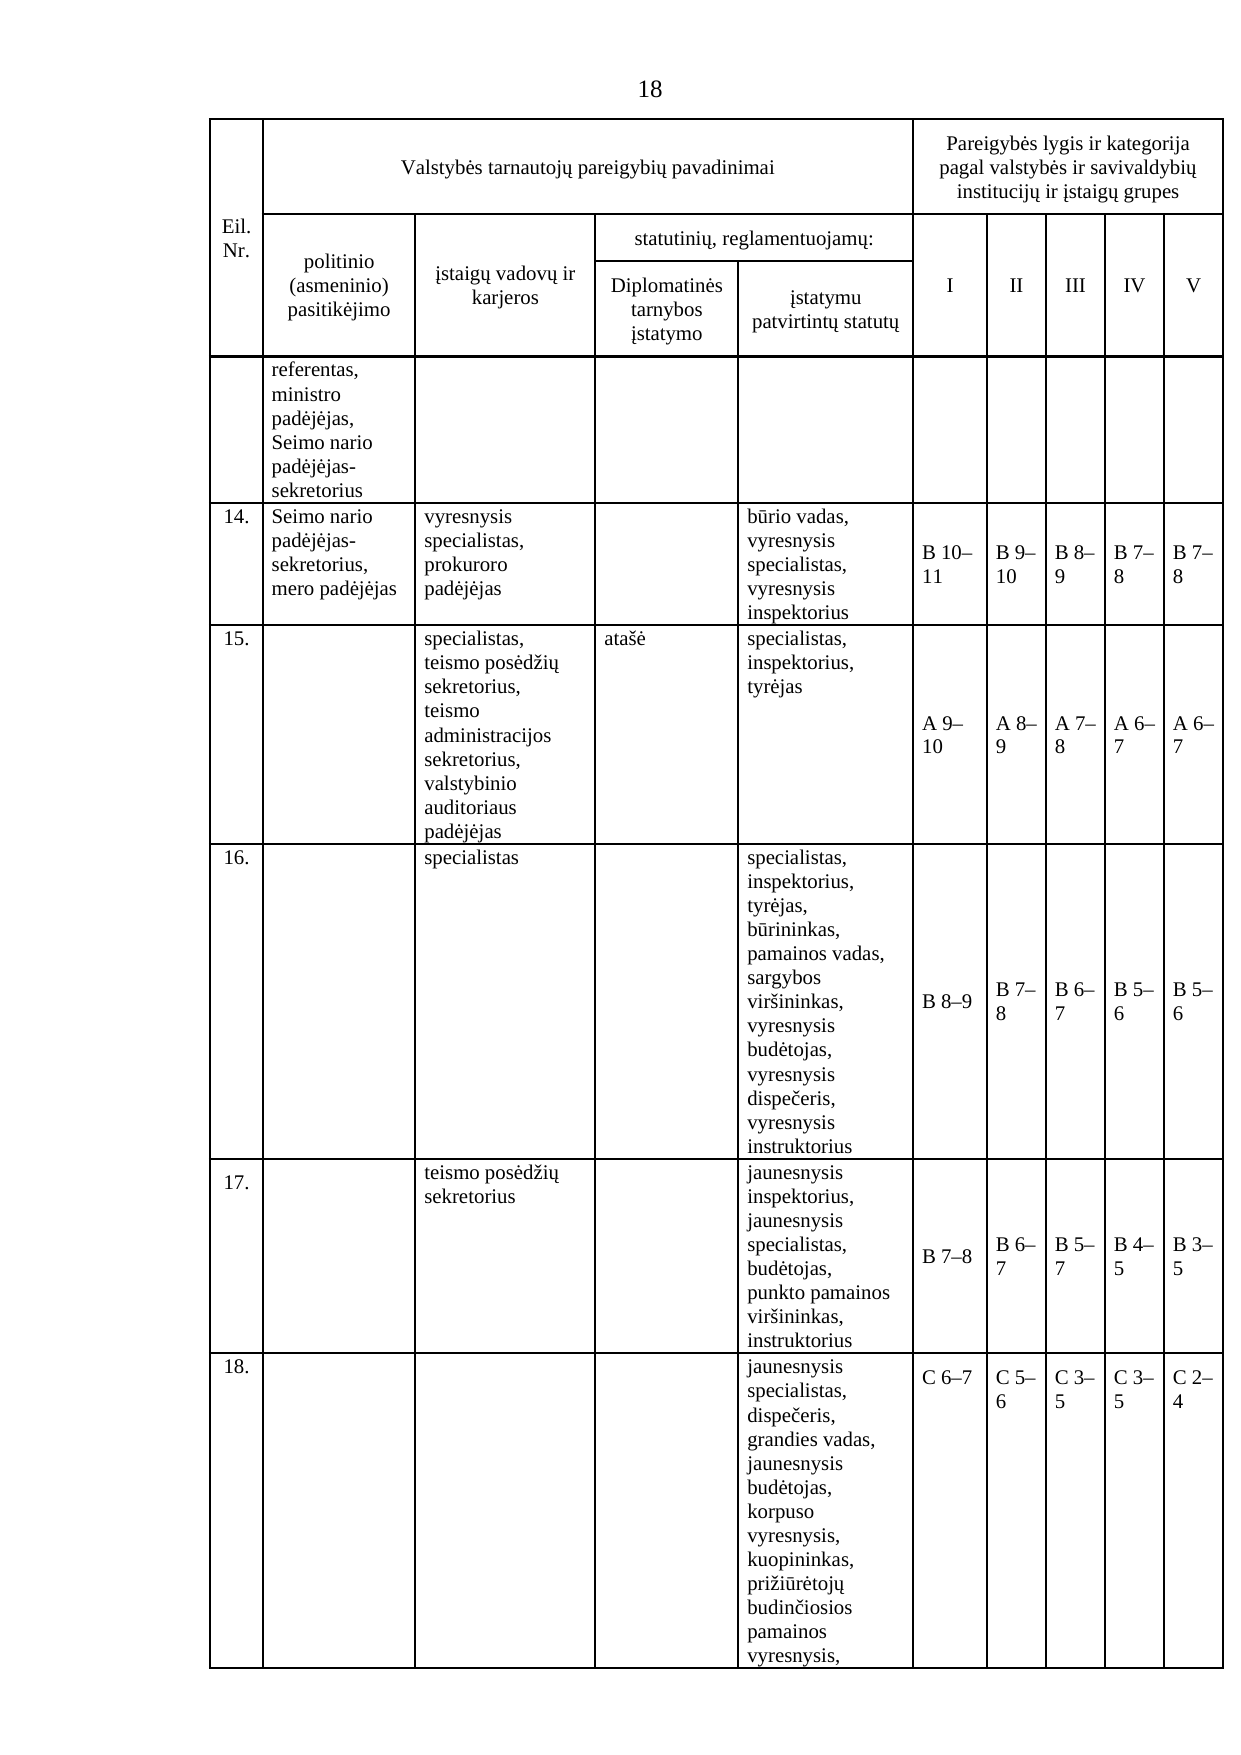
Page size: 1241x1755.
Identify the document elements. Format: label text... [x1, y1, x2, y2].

table_cell C 6–7 [914, 1354, 986, 1667]
table_cell 15. [211, 626, 262, 843]
table_cell referentas, ministro padėjėjas, Seimo nario padėjėjas-sekretorius [264, 358, 414, 502]
table_cell B 3–5 [1165, 1160, 1222, 1352]
table_cell specialistas [416, 845, 594, 1158]
table_cell įstatymu patvirtintų statutų [739, 262, 912, 355]
table_cell statutinių, reglamentuojamų: [596, 215, 912, 260]
table_cell specialistas, inspektorius, tyrėjas [739, 626, 912, 843]
table_cell 17. [211, 1160, 262, 1352]
table_cell I [914, 215, 986, 355]
table_cell B 7–8 [1106, 504, 1163, 624]
table_cell II [988, 215, 1045, 355]
table_cell specialistas, inspektorius, tyrėjas, būrininkas, pamainos vadas, sargybos viršininkas, vyresnysis budėtojas, vyresnysis dispečeris, vyresnysis instruktorius [739, 845, 912, 1158]
table_cell būrio vadas, vyresnysis specialistas, vyresnysis inspektorius [739, 504, 912, 624]
table_cell C 2–4 [1165, 1354, 1222, 1667]
table_cell A 7–8 [1047, 626, 1104, 843]
table_cell [1165, 358, 1222, 502]
table_cell [596, 1160, 737, 1352]
table_cell Seimo nario padėjėjas-sekretorius, mero padėjėjas [264, 504, 414, 624]
table_cell 18. [211, 1354, 262, 1667]
table_header Valstybės tarnautojų pareigybių pavadinimai [264, 120, 912, 213]
table_cell Diplomatinės tarnybos įstatymo [596, 262, 737, 355]
table_cell A 6–7 [1106, 626, 1163, 843]
table_cell B 5–6 [1165, 845, 1222, 1158]
table_cell [739, 358, 912, 502]
table_cell C 3–5 [1106, 1354, 1163, 1667]
table_cell [988, 358, 1045, 502]
table_cell įstaigų vadovų ir karjeros [416, 215, 594, 355]
table_cell [416, 1354, 594, 1667]
table_cell [1047, 358, 1104, 502]
table_cell C 3–5 [1047, 1354, 1104, 1667]
table_cell B 6–7 [988, 1160, 1045, 1352]
table_cell [1106, 358, 1163, 502]
table_cell B 7–8 [914, 1160, 986, 1352]
table_cell [596, 1354, 737, 1667]
table_cell 16. [211, 845, 262, 1158]
table_cell B 9–10 [988, 504, 1045, 624]
table_cell atašė [596, 626, 737, 843]
table_cell B 5–7 [1047, 1160, 1104, 1352]
table_cell [596, 504, 737, 624]
table_cell teismo posėdžių sekretorius [416, 1160, 594, 1352]
table_cell B 5–6 [1106, 845, 1163, 1158]
table_cell [416, 358, 594, 502]
table_cell politinio (asmeninio) pasitikėjimo [264, 215, 414, 355]
table_cell [264, 626, 414, 843]
table_cell [264, 1354, 414, 1667]
table_cell vyresnysis specialistas, prokuroro padėjėjas [416, 504, 594, 624]
table_cell [264, 845, 414, 1158]
table_cell A 6–7 [1165, 626, 1222, 843]
table_cell III [1047, 215, 1104, 355]
table_cell [596, 358, 737, 502]
table_cell B 10–11 [914, 504, 986, 624]
table_cell [914, 358, 986, 502]
table_header Eil. Nr. [211, 120, 262, 355]
table_cell B 7–8 [988, 845, 1045, 1158]
table_cell A 8–9 [988, 626, 1045, 843]
table_cell [264, 1160, 414, 1352]
table_cell A 9–10 [914, 626, 986, 843]
table_cell jaunesnysis specialistas, dispečeris, grandies vadas, jaunesnysis budėtojas, korpuso vyresnysis, kuopininkas, prižiūrėtojų budinčiosios pamainos vyresnysis, [739, 1354, 912, 1667]
table_cell jaunesnysis inspektorius, jaunesnysis specialistas, budėtojas, punkto pamainos viršininkas, instruktorius [739, 1160, 912, 1352]
table_cell B 8–9 [914, 845, 986, 1158]
table_cell B 6–7 [1047, 845, 1104, 1158]
table_cell specialistas, teismo posėdžių sekretorius, teismo administracijos sekretorius, valstybinio auditoriaus padėjėjas [416, 626, 594, 843]
table_cell C 5–6 [988, 1354, 1045, 1667]
table_cell B 4–5 [1106, 1160, 1163, 1352]
table_cell IV [1106, 215, 1163, 355]
table_cell 14. [211, 504, 262, 624]
table_cell B 8–9 [1047, 504, 1104, 624]
table_header Pareigybės lygis ir kategorija pagal valstybės ir savivaldybių institucijų ir įstaigų grupes [914, 120, 1222, 213]
table_cell [211, 358, 262, 502]
table_cell [596, 845, 737, 1158]
table_cell V [1165, 215, 1222, 355]
table_cell B 7–8 [1165, 504, 1222, 624]
